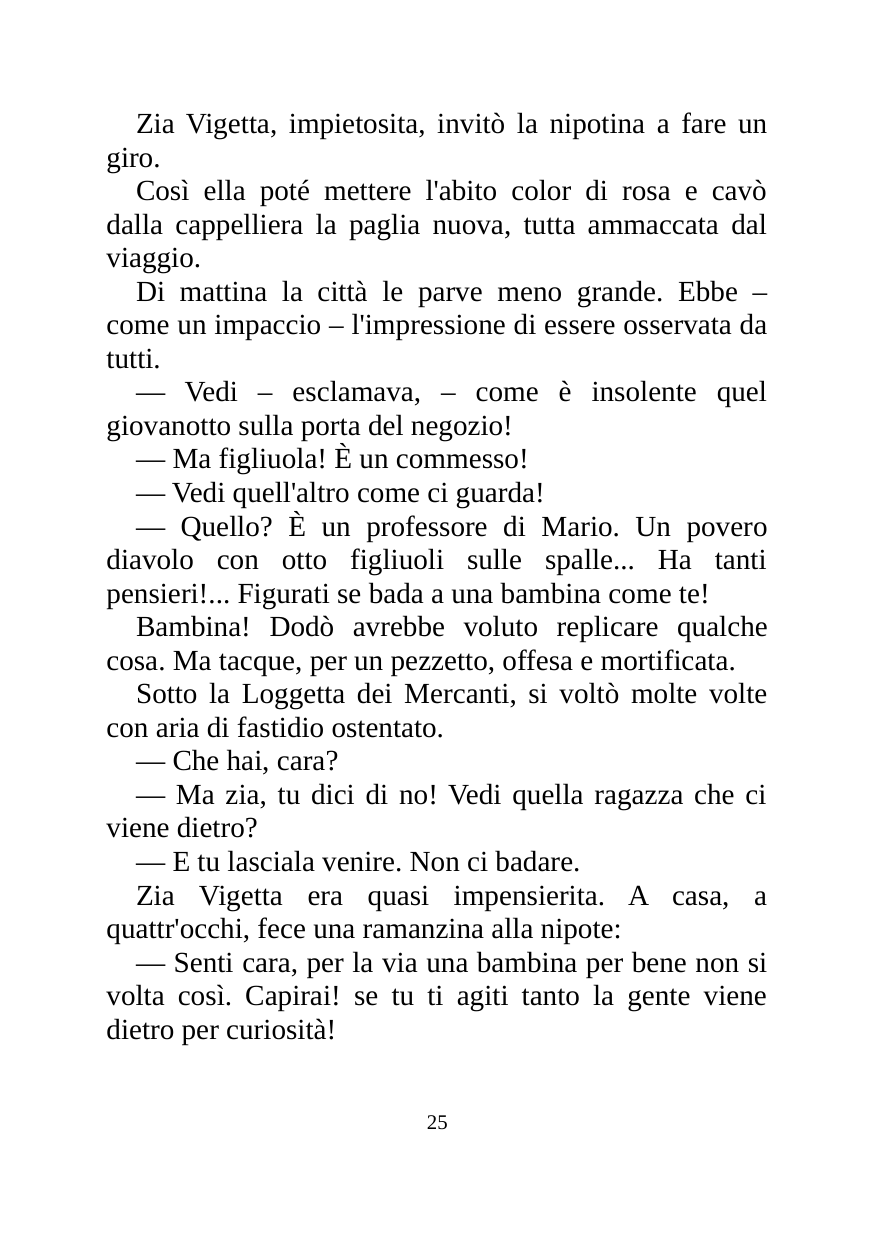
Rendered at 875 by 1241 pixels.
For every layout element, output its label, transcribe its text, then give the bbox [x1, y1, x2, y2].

text Sotto la Loggetta dei Mercanti, si voltò molte volte con aria di fastidio ostentato. [106, 676, 768, 743]
text — E tu lasciala venire. Non ci badare. [106, 844, 768, 878]
text — Ma figliuola! È un commesso! [106, 442, 768, 475]
text Zia Vigetta era quasi impensierita. A casa, a quattr'occhi, fece una ramanzina alla nipote: [106, 878, 768, 945]
text Di mattina la città le parve meno grande. Ebbe – come un impaccio – l'impressione di essere osservata da tutti. [106, 274, 768, 374]
text — Senti cara, per la via una bambina per bene non si volta così. Capirai! se tu ti agiti tanto la gente viene dietro per curiosità! [106, 945, 768, 1045]
text Così ella poté mettere l'abito color di rosa e cavò dalla cappelliera la paglia nuova, tutta ammaccata dal viaggio. [106, 173, 768, 274]
text Bambina! Dodò avrebbe voluto replicare qualche cosa. Ma tacque, per un pezzetto, offesa e mortificata. [106, 609, 768, 676]
text — Ma zia, tu dici di no! Vedi quella ragazza che ci viene dietro? [106, 777, 768, 844]
text — Che hai, cara? [106, 743, 768, 777]
text — Vedi quell'altro come ci guarda! [106, 475, 768, 509]
text Zia Vigetta, impietosita, invitò la nipotina a fare un giro. [106, 106, 768, 173]
text — Quello? È un professore di Mario. Un povero diavolo con otto figliuoli sulle spalle... Ha tanti pensieri!... Figurati se bada a una bambina come te! [106, 509, 768, 609]
text — Vedi – esclamava, – come è insolente quel giovanotto sulla porta del negozio! [106, 374, 768, 442]
